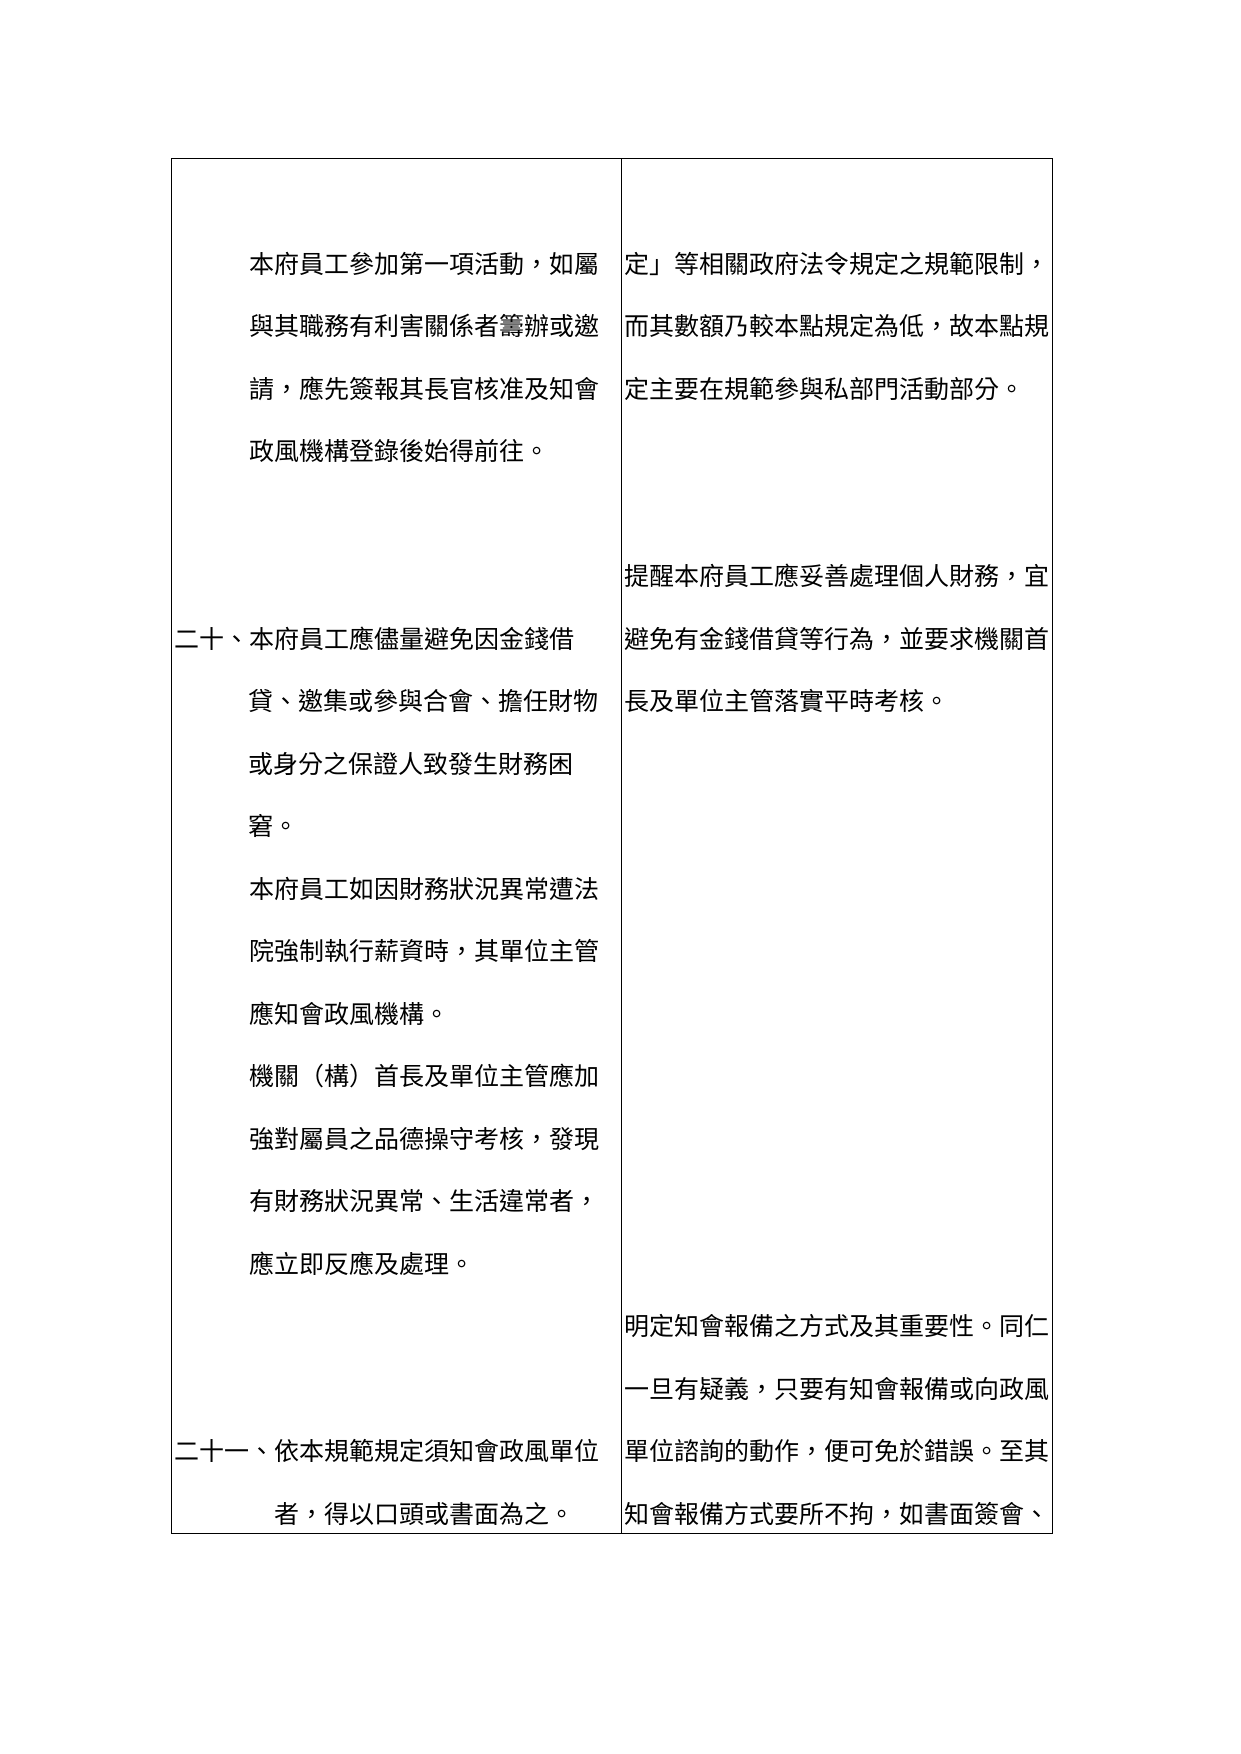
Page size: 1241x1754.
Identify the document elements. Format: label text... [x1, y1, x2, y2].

table_cell 本府員工參加第一項活動，如屬與其職務有利害關係者籌辦或邀請，應先簽報其長官核准及知會政風機構登錄後始得前往。 二十、本府員工應儘量避免因金錢借貸、邀集或參與合會、擔任財物或身分之保證人致發生財務困窘。 本府員工如因財務狀況異常遭法院強制執行薪資時，其單位主管應知會政風機構。 機關（構）首長及單位主管應加強對屬員之品德操守考核，發現有財務狀況異常、生活違常者，應立即反應及處理。 二十一、依本規範規定須知會政風單位者，得以口頭或書面為之。 [172, 159, 621, 1533]
table_cell 定」等相關政府法令規定之規範限制，而其數額乃較本點規定為低，故本點規定主要在規範參與私部門活動部分。 提醒本府員工應妥善處理個人財務，宜避免有金錢借貸等行為，並要求機關首長及單位主管落實平時考核。 明定知會報備之方式及其重要性。同仁一旦有疑義，只要有知會報備或向政風單位諮詢的動作，便可免於錯誤。至其知會報備方式要所不拘，如書面簽會、 [622, 159, 1052, 1533]
